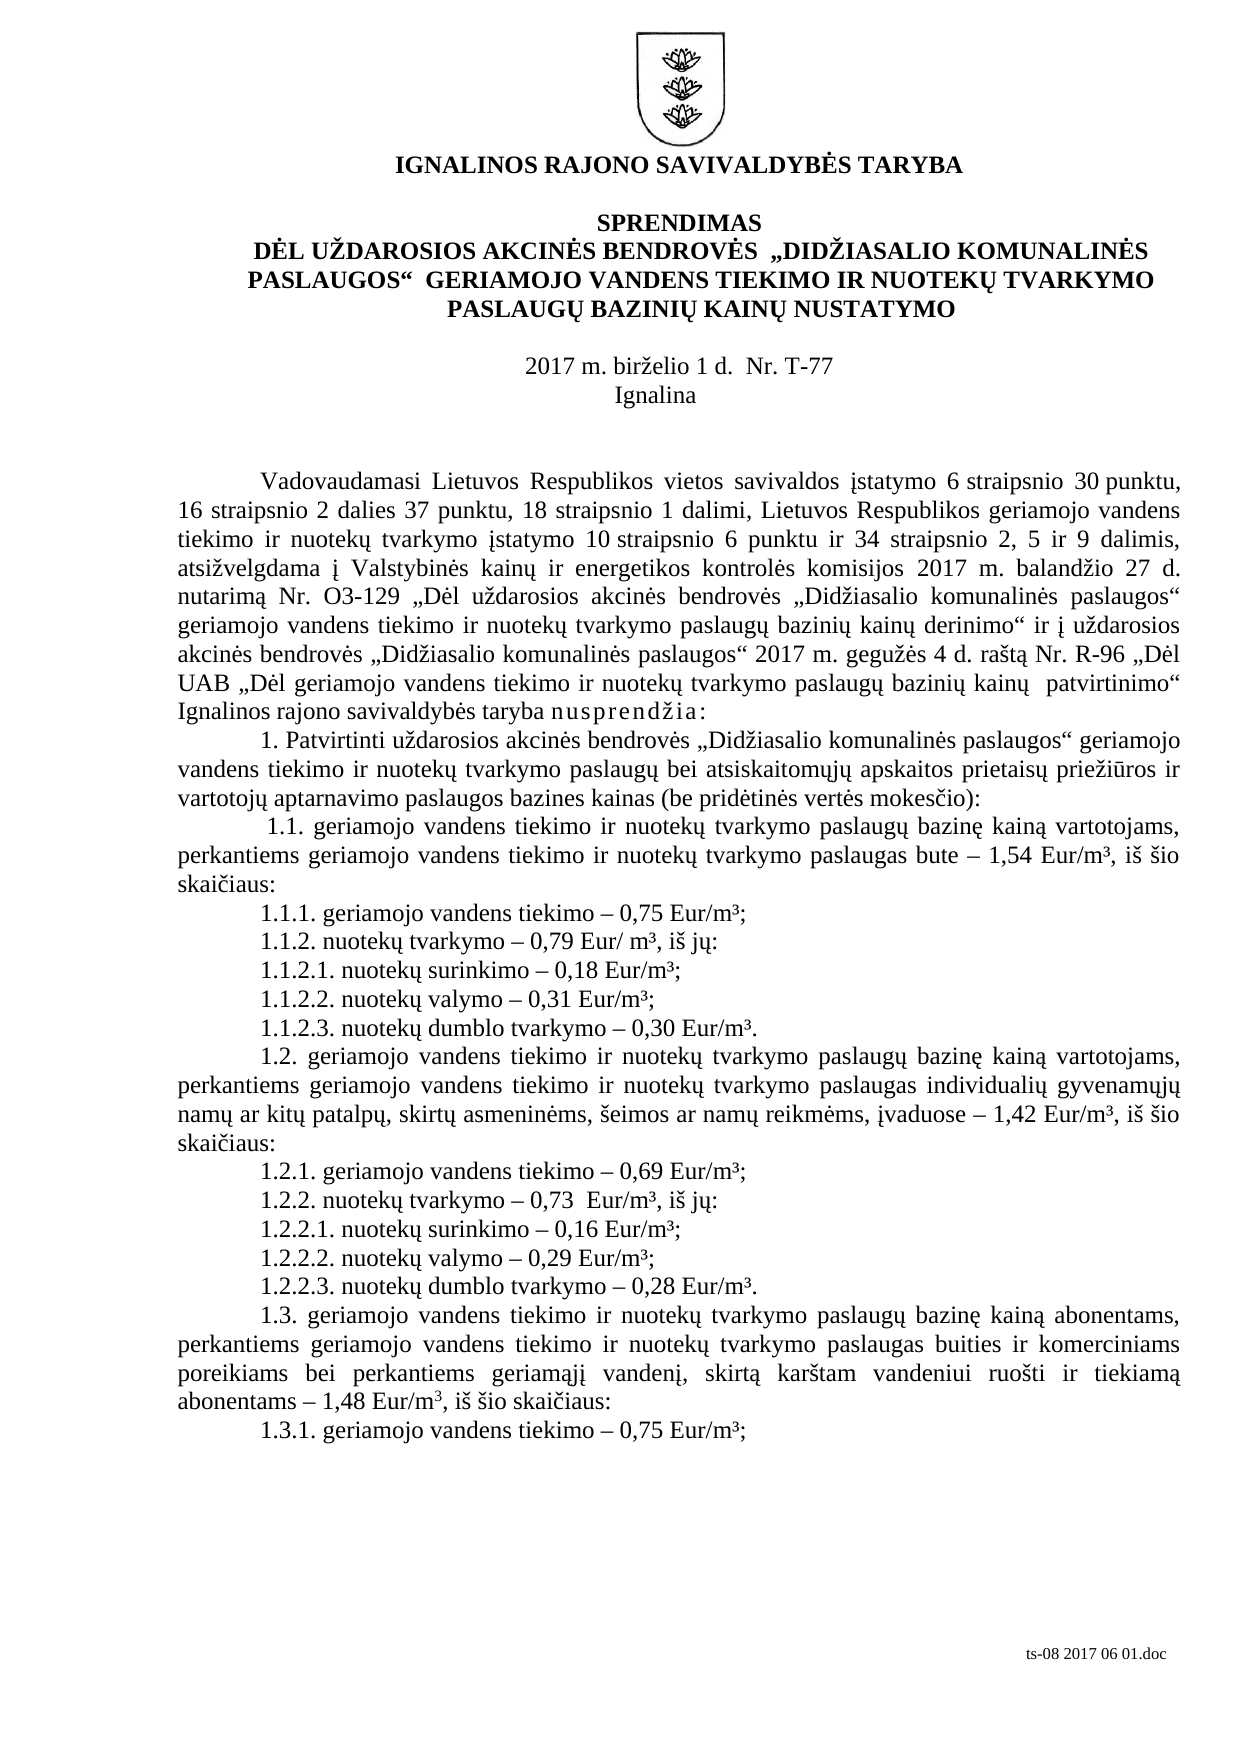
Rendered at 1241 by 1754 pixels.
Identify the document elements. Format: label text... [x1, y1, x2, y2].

text Ignalina [177, 380, 1133, 409]
text 1.1.2. nuotekų tvarkymo – 0,79 Eur/ m³, iš jų: [177, 926, 1181, 955]
text 1.1.2.1. nuotekų surinkimo – 0,18 Eur/m³; [177, 955, 1181, 984]
text 1.2.2. nuotekų tvarkymo – 0,73 Eur/m³, iš jų: [177, 1185, 1181, 1214]
text SPRENDIMAS [177, 208, 1181, 236]
text Vadovaudamasi Lietuvos Respublikos vietos savivaldos įstatymo 6 straipsnio 30 punktu, 16 straipsnio 2 dalies 37 punktu, 18 straipsnio 1 dalimi, Lietuvos Respublikos geriamojo vandens tiekimo ir nuotekų tvarkymo įstatymo 10 straipsnio 6 punktu ir 34 straipsnio 2, 5 ir 9 dalimis, atsižvelgdama į Valstybinės kainų ir energetikos kontrolės komisijos 2017 m. balandžio 27 d. nutarimą Nr. O3-129 „Dėl uždarosios akcinės bendrovės „Didžiasalio komunalinės paslaugos“ geriamojo vandens tiekimo ir nuotekų tvarkymo paslaugų bazinių kainų derinimo“ ir į uždarosios akcinės bendrovės „Didžiasalio komunalinės paslaugos“ 2017 m. gegužės 4 d. raštą Nr. R-96 „Dėl UAB „Dėl geriamojo vandens tiekimo ir nuotekų tvarkymo paslaugų bazinių kainų patvirtinimo“ Ignalinos rajono savivaldybės taryba nusprendžia: [177, 466, 1181, 725]
text 1.1. geriamojo vandens tiekimo ir nuotekų tvarkymo paslaugų bazinę kainą vartotojams, perkantiems geriamojo vandens tiekimo ir nuotekų tvarkymo paslaugas bute – 1,54 Eur/m³, iš šio skaičiaus: [177, 811, 1181, 898]
text 1.2.2.1. nuotekų surinkimo – 0,16 Eur/m³; [177, 1214, 1181, 1243]
text 1.1.2.2. nuotekų valymo – 0,31 Eur/m³; [177, 984, 1181, 1013]
text 2017 m. birželio 1 d. Nr. T-77 [177, 351, 1181, 380]
text 1.3.1. geriamojo vandens tiekimo – 0,75 Eur/m³; [177, 1415, 1181, 1444]
text 1.1.1. geriamojo vandens tiekimo – 0,75 Eur/m³; [177, 898, 1181, 926]
text 1.2. geriamojo vandens tiekimo ir nuotekų tvarkymo paslaugų bazinę kainą vartotojams, perkantiems geriamojo vandens tiekimo ir nuotekų tvarkymo paslaugas individualių gyvenamųjų namų ar kitų patalpų, skirtų asmeninėms, šeimos ar namų reikmėms, įvaduose – 1,42 Eur/m³, iš šio skaičiaus: [177, 1041, 1181, 1156]
text 1.2.2.3. nuotekų dumblo tvarkymo – 0,28 Eur/m³. [177, 1271, 1181, 1300]
text 1.2.2.2. nuotekų valymo – 0,29 Eur/m³; [177, 1243, 1181, 1271]
text 1.3. geriamojo vandens tiekimo ir nuotekų tvarkymo paslaugų bazinę kainą abonentams, perkantiems geriamojo vandens tiekimo ir nuotekų tvarkymo paslaugas buities ir komerciniams poreikiams bei perkantiems geriamąjį vandenį, skirtą karštam vandeniui ruošti ir tiekiamą abonentams – 1,48 Eur/m3, iš šio skaičiaus: [177, 1300, 1181, 1415]
text 1.2.1. geriamojo vandens tiekimo – 0,69 Eur/m³; [177, 1156, 1181, 1185]
text DĖL UŽDAROSIOS AKCINĖS BENDROVĖS „DIDŽIASALIO KOMUNALINĖS PASLAUGOS“ GERIAMOJO VANDENS TIEKIMO IR NUOTEKŲ TVARKYMO PASLAUGŲ BAZINIŲ KAINŲ NUSTATYMO [177, 236, 1225, 323]
text 1. Patvirtinti uždarosios akcinės bendrovės „Didžiasalio komunalinės paslaugos“ geriamojo vandens tiekimo ir nuotekų tvarkymo paslaugų bei atsiskaitomųjų apskaitos prietaisų priežiūros ir vartotojų aptarnavimo paslaugos bazines kainas (be pridėtinės vertės mokesčio): [177, 725, 1181, 811]
text IGNALINOS RAJONO SAVIVALDYBĖS TARYBA [177, 150, 1181, 179]
text 1.1.2.3. nuotekų dumblo tvarkymo – 0,30 Eur/m³. [177, 1013, 1181, 1041]
